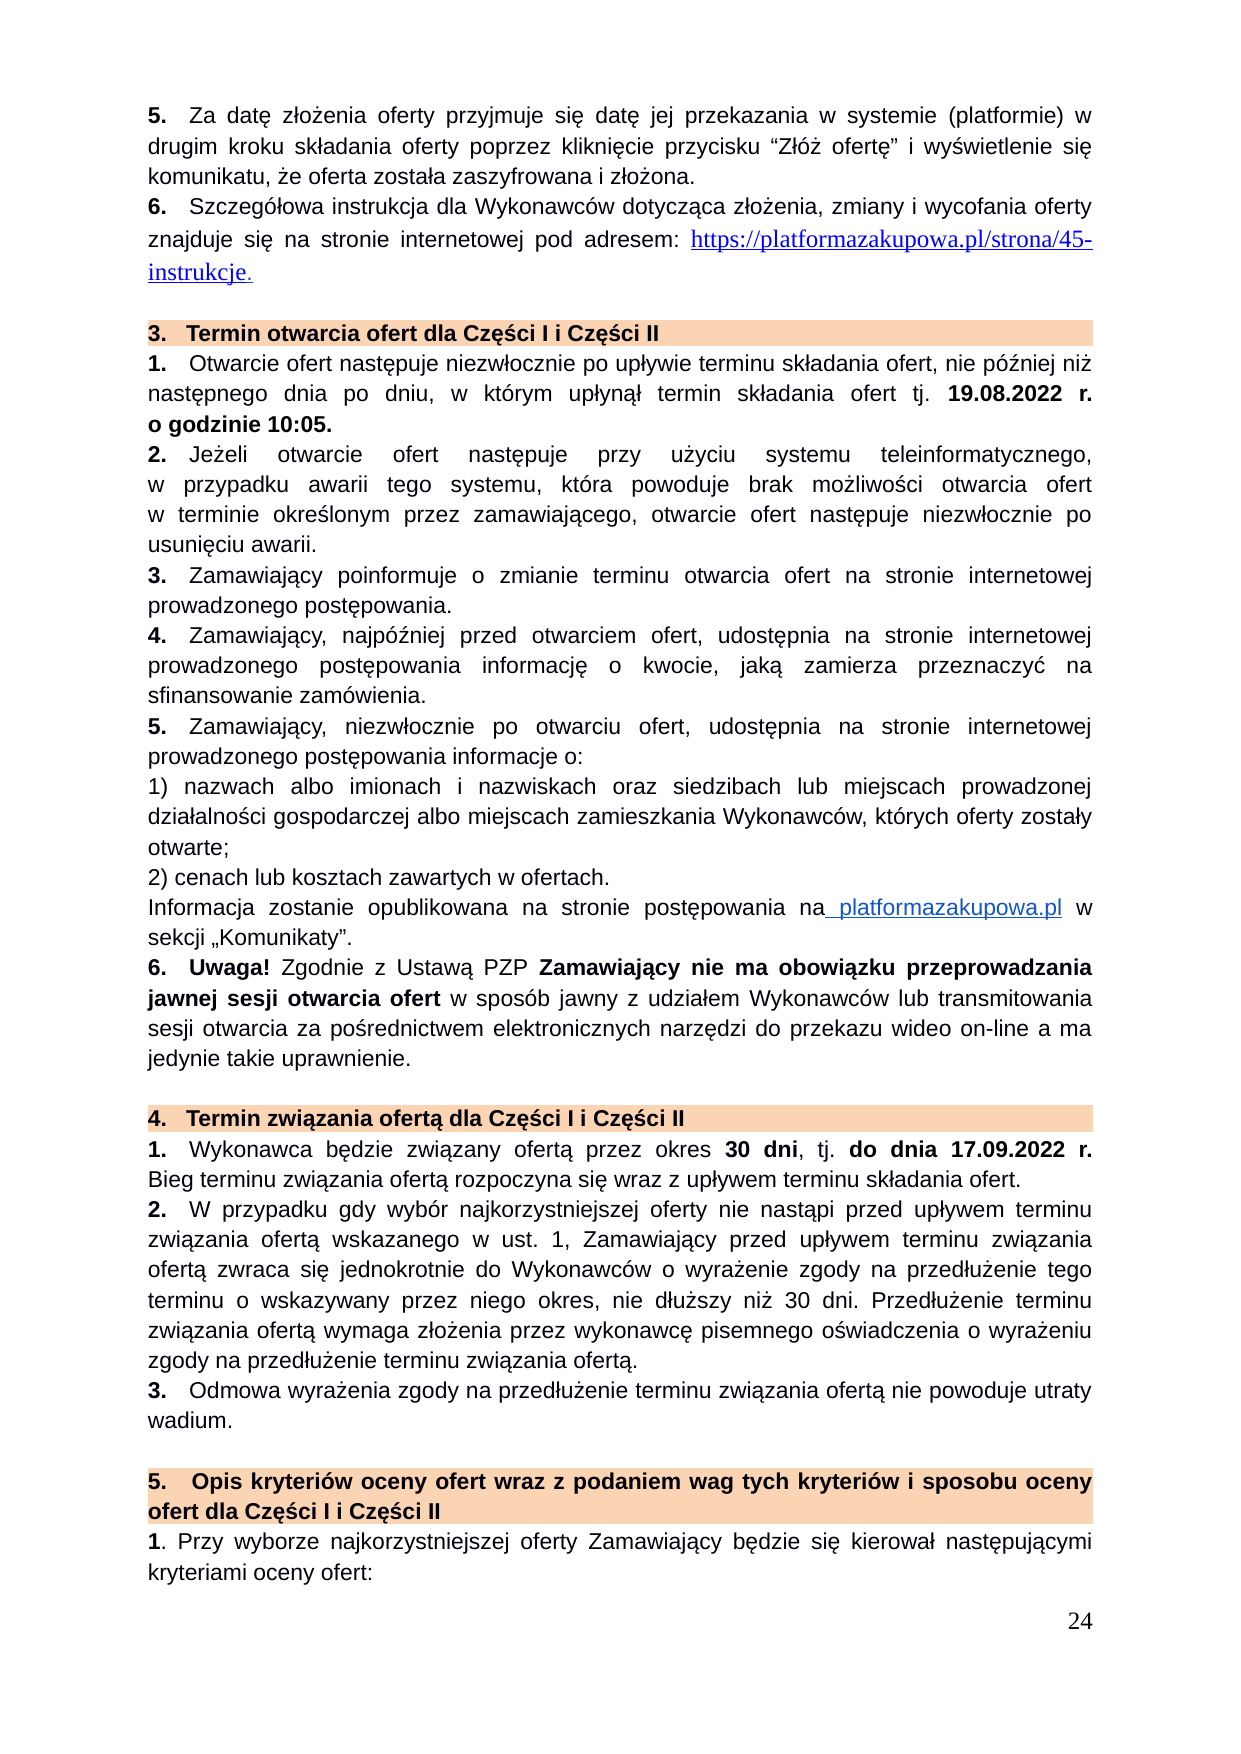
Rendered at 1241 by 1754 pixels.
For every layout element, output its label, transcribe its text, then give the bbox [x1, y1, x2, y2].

text 1) nazwach albo imionach i nazwiskach oraz siedzibach lub miejscach prowadzonej działalności gospodarczej albo miejscach zamieszkania Wykonawców, których oferty zostały otwarte; [148, 773, 1093, 860]
list Zamawiający, niezwłocznie po otwarciu ofert, udostępnia na stronie internetowej prowadzonego postępowania informacje o: [148, 713, 1093, 769]
list Zamawiający poinformuje o zmianie terminu otwarcia ofert na stronie internetowej prowadzonego postępowania. [148, 562, 1093, 618]
text 5. Opis kryteriów oceny ofert wraz z podaniem wag tych kryteriów i sposobu oceny ofert dla Części I i Części II [148, 1468, 1093, 1524]
text 2) cenach lub kosztach zawartych w ofertach. [148, 864, 1093, 890]
list Otwarcie ofert następuje niezwłocznie po upływie terminu składania ofert, nie później niż następnego dnia po dniu, w którym upłynął termin składania ofert tj. 19.08.2022 r. o godzinie 10:05. [148, 350, 1093, 437]
list Za datę złożenia oferty przyjmuje się datę jej przekazania w systemie (platformie) w drugim kroku składania oferty poprzez kliknięcie przycisku “Złóż ofertę” i wyświetlenie się komunikatu, że oferta została zaszyfrowana i złożona. [148, 102, 1093, 189]
text Informacja zostanie opublikowana na stronie postępowania na platformazakupowa.pl w sekcji „Komunikaty”. [148, 894, 1093, 951]
text 4. Termin związania ofertą dla Części I i Części II [148, 1105, 1093, 1132]
list Wykonawca będzie związany ofertą przez okres 30 dni, tj. do dnia 17.09.2022 r. Bieg terminu związania ofertą rozpoczyna się wraz z upływem terminu składania ofert. [148, 1136, 1093, 1192]
list Odmowa wyrażenia zgody na przedłużenie terminu związania ofertą nie powoduje utraty wadium. [148, 1377, 1093, 1434]
text 3. Termin otwarcia ofert dla Części I i Części II [148, 320, 1093, 346]
list Uwaga! Zgodnie z Ustawą PZP Zamawiający nie ma obowiązku przeprowadzania jawnej sesji otwarcia ofert w sposób jawny z udziałem Wykonawców lub transmitowania sesji otwarcia za pośrednictwem elektronicznych narzędzi do przekazu wideo on-line a ma jedynie takie uprawnienie. [148, 954, 1093, 1071]
list W przypadku gdy wybór najkorzystniejszej oferty nie nastąpi przed upływem terminu związania ofertą wskazanego w ust. 1, Zamawiający przed upływem terminu związania ofertą zwraca się jednokrotnie do Wykonawców o wyrażenie zgody na przedłużenie tego terminu o wskazywany przez niego okres, nie dłuższy niż 30 dni. Przedłużenie terminu związania ofertą wymaga złożenia przez wykonawcę pisemnego oświadczenia o wyrażeniu zgody na przedłużenie terminu związania ofertą. [148, 1196, 1093, 1373]
text 1. Przy wyborze najkorzystniejszej oferty Zamawiający będzie się kierował następującymi kryteriami oceny ofert: [148, 1528, 1093, 1585]
list Zamawiający, najpóźniej przed otwarciem ofert, udostępnia na stronie internetowej prowadzonego postępowania informację o kwocie, jaką zamierza przeznaczyć na sfinansowanie zamówienia. [148, 622, 1093, 709]
list Jeżeli otwarcie ofert następuje przy użyciu systemu teleinformatycznego, w przypadku awarii tego systemu, która powoduje brak możliwości otwarcia ofert w terminie określonym przez zamawiającego, otwarcie ofert następuje niezwłocznie po usunięciu awarii. [148, 441, 1093, 558]
list Szczegółowa instrukcja dla Wykonawców dotycząca złożenia, zmiany i wycofania oferty znajduje się na stronie internetowej pod adresem: https://platformazakupowa.pl/strona/45-instrukcje. [148, 193, 1093, 286]
